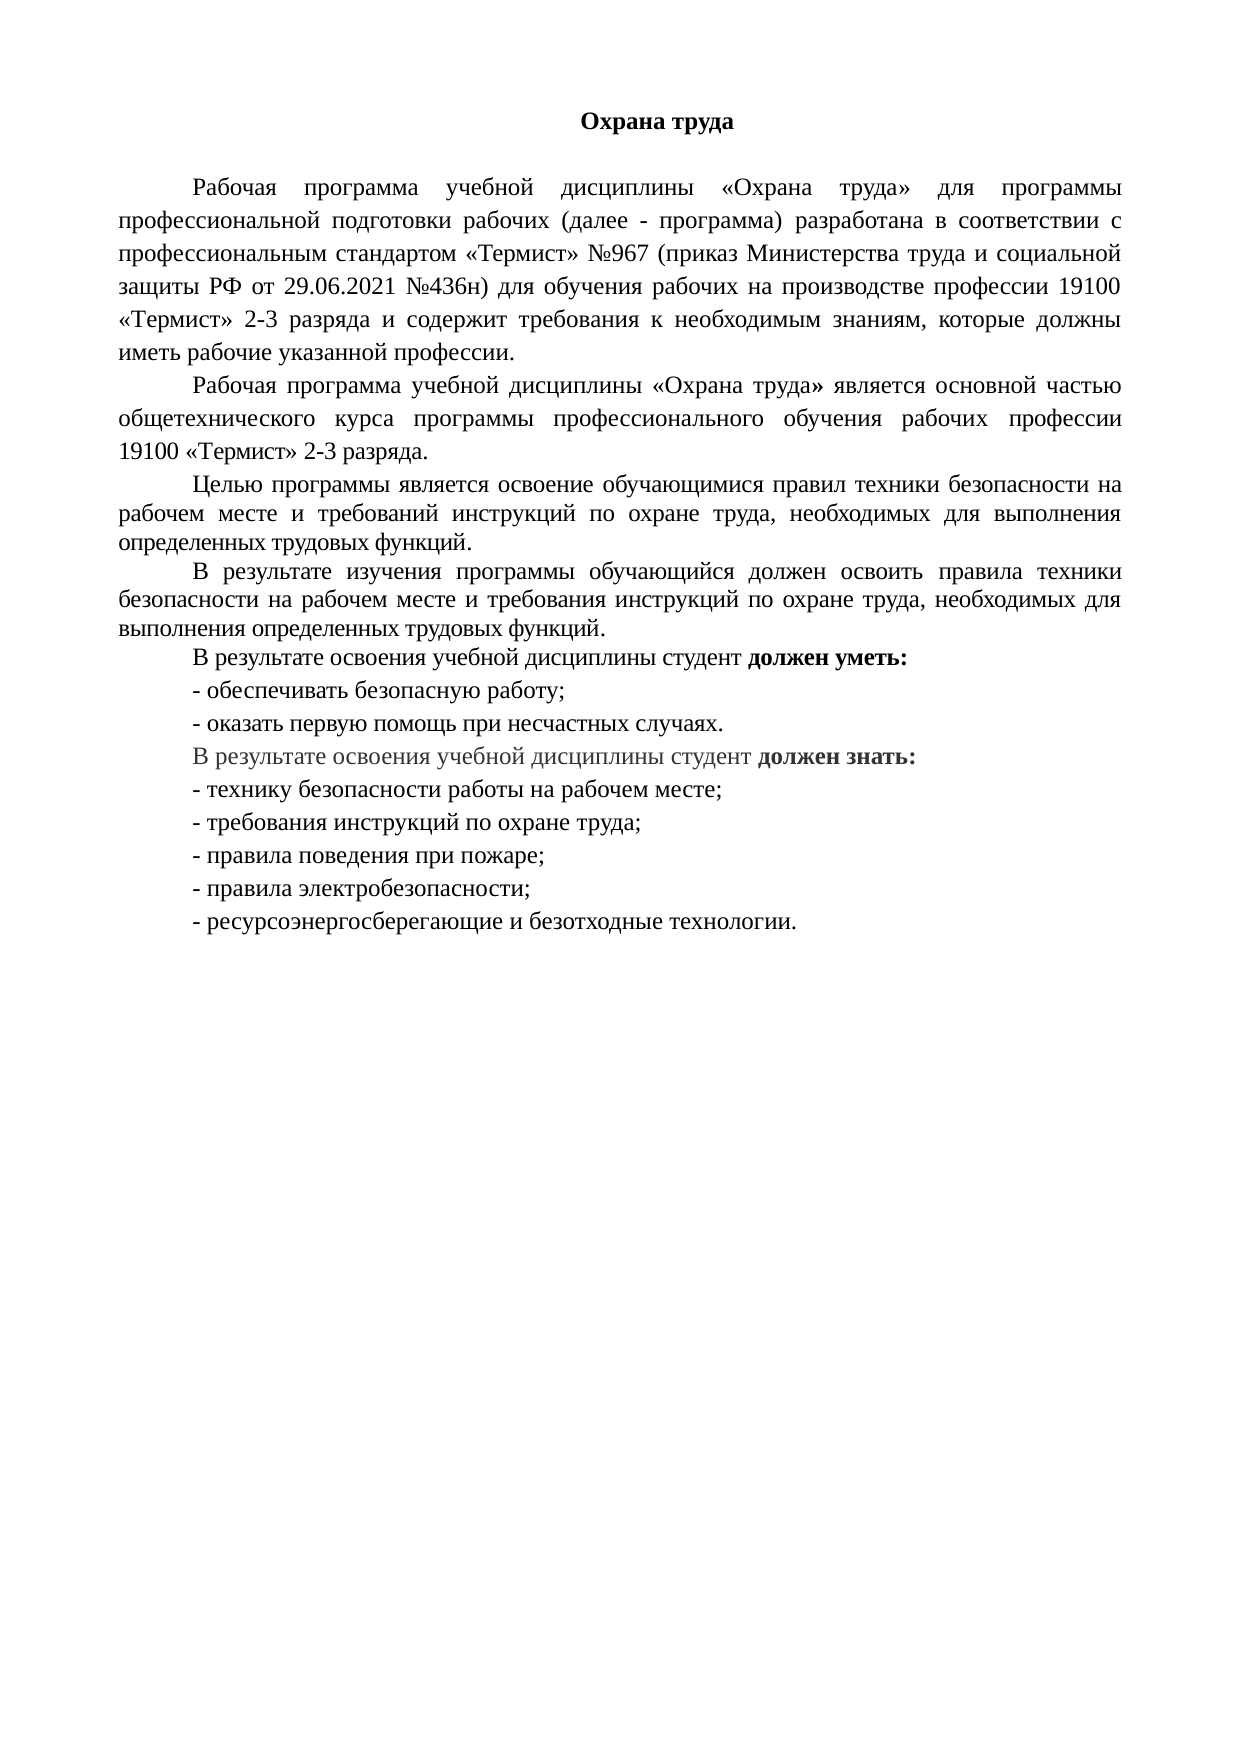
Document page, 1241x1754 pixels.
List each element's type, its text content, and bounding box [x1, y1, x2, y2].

text Рабочая программа учебной дисциплины «Охрана труда» для программы профессиональной подготовки рабочих (далее - программа) разработана в соответствии с профессиональным стандартом «Термист» №967 (приказ Министерства труда и социальной защиты РФ от 29.06.2021 №436н) для обучения рабочих на производстве профессии 19100 «Термист» 2-3 разряда и содержит требования к необходимым знаниям, которые должны иметь рабочие указанной профессии. [118, 172, 1122, 366]
text - требования инструкций по охране труда; [118, 807, 1122, 836]
text - оказать первую помощь при несчастных случаях. [118, 708, 1122, 737]
text Охрана труда [118, 106, 1122, 135]
text Рабочая программа учебной дисциплины «Охрана труда» является основной частью общетехнического курса программы профессионального обучения рабочих профессии 19100 «Термист» 2-3 разряда. [118, 370, 1122, 465]
text - правила электробезопасности; [118, 873, 1122, 902]
text В результате освоения учебной дисциплины студент должен знать: [118, 741, 1122, 770]
text В результате изучения программы обучающийся должен освоить правила техники безопасности на рабочем месте и требования инструкций по охране труда, необходимых для выполнения определенных трудовых функций. [118, 556, 1122, 642]
text - ресурсоэнергосберегающие и безотходные технологии. [118, 906, 1122, 935]
text Целью программы является освоение обучающимися правил техники безопасности на рабочем месте и требований инструкций по охране труда, необходимых для выполнения определенных трудовых функций. [118, 469, 1122, 556]
text - правила поведения при пожаре; [118, 840, 1122, 869]
text - технику безопасности работы на рабочем месте; [118, 774, 1122, 803]
text - обеспечивать безопасную работу; [118, 675, 1122, 704]
text В результате освоения учебной дисциплины студент должен уметь: [118, 642, 1122, 671]
